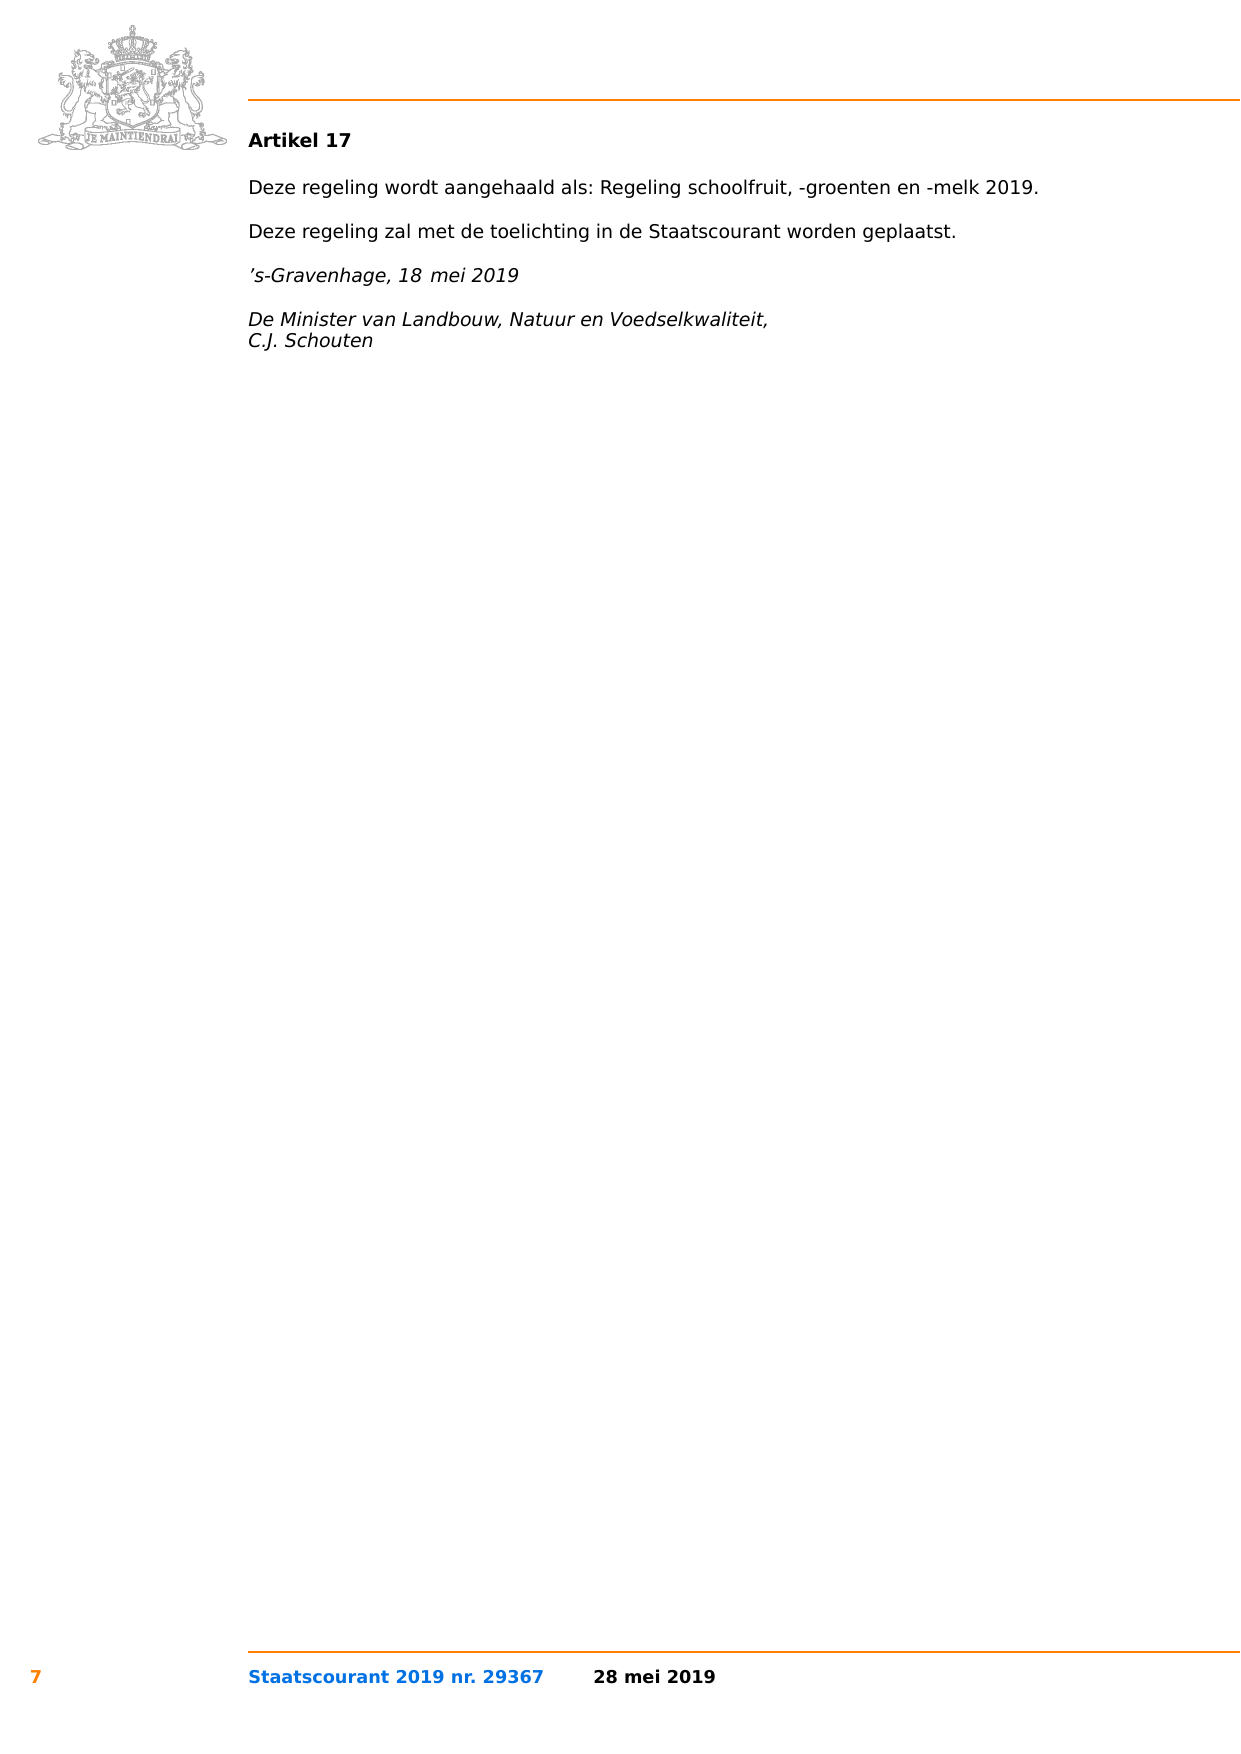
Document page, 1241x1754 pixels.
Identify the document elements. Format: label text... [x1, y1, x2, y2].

text ’s-Gravenhage, 18 mei 2019 [248, 264, 1163, 287]
text Deze regeling wordt aangehaald als: Regeling schoolfruit, -groenten en -melk 2019. [248, 177, 1163, 199]
picture [38, 25, 227, 150]
text Deze regeling zal met de toelichting in de Staatscourant worden geplaatst. [248, 221, 1163, 243]
subtitle Artikel 17 [248, 130, 1163, 152]
text De Minister van Landbouw, Natuur en Voedselkwaliteit, C.J. Schouten [248, 308, 1163, 352]
